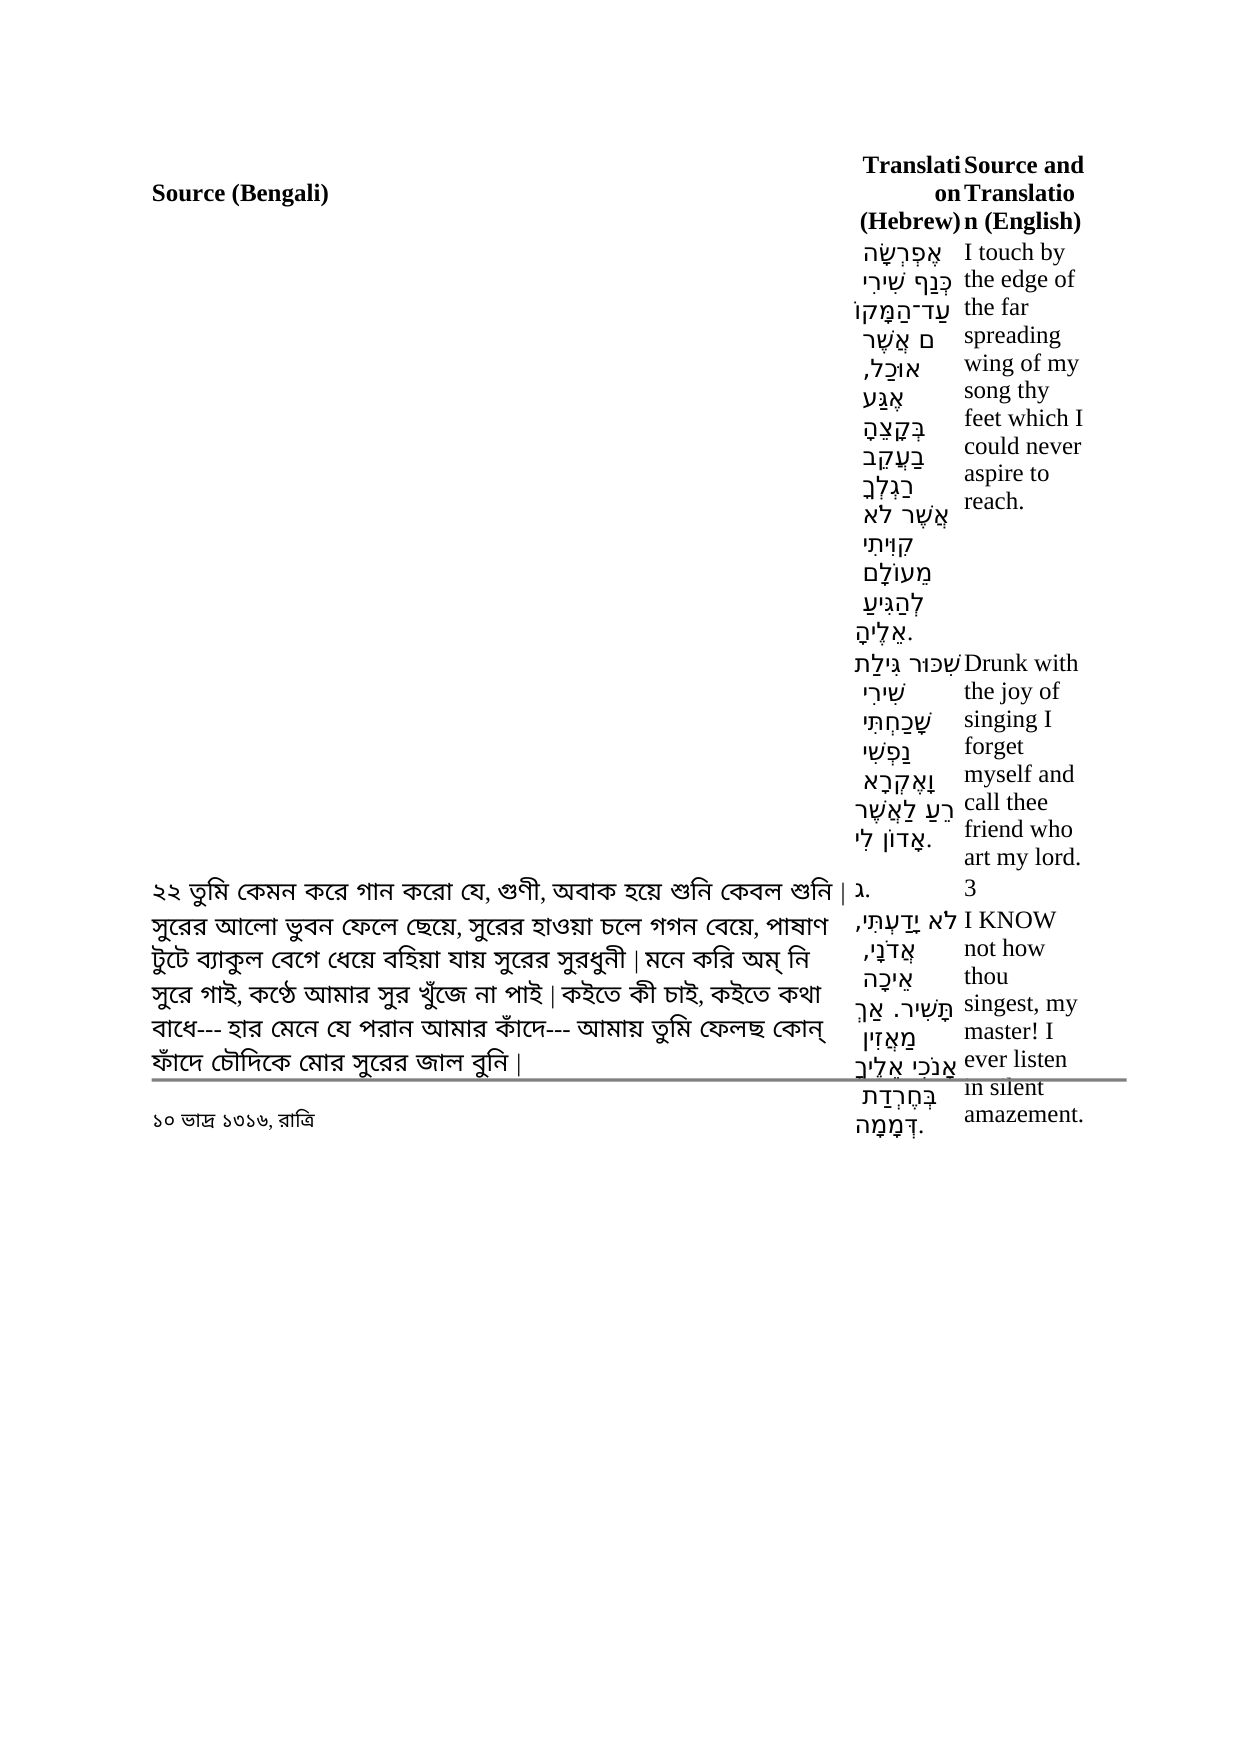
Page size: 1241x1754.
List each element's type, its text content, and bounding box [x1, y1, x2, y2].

table_cell לֹא יָדַעְתִּי, אֲדֹנָי, אֵיכָה תָּשִׁיר. אַךְ מַאֲזִין אָנֹכִי אֵלֶיךָ בְּחֶרְדַת דְּמָמָה. [853, 1082, 962, 1141]
table_cell אֶפְרְשָׂה כְּנַף שִׁירִי עַד־הַמָּקוֹם אֲשֶׁר אוּכַל, אֶגַּע בְּקָצֵהָ בַעֲקֵב רַגְלְךָ אֲשֶׁר לֹא קִוִּיתִי מֵעוֹלָם לְהַגִּיעַ אֵלֶיהָ. [853, 236, 962, 648]
table_cell Drunk with the joy of singing I forget myself and call thee friend who art my lord. [962, 648, 1090, 872]
table_cell I touch by the edge of the far spreading wing of my song thy feet which I could never aspire to reach. [962, 236, 1090, 648]
table_cell ২২ তুমি কেমন করে গান করো যে, গুণী, অবাক হয়ে শুনি কেবল শুনি | সুরের আলো ভুবন ফেলে ছেয়ে, সুরের হাওয়া চলে গগন বেয়ে, পাষাণ টুটে ব্যাকুল বেগে ধেয়ে বহিয়া যায় সুরের সুরধুনী | মনে করি অম্ নি সুরে গাই, কণ্ঠে আমার সুর খুঁজে না পাই | কইতে কী চাই, কইতে কথা বাধে--- হার মেনে যে পরান আমার কাঁদে--- আমায় তুমি ফেলছ কোন্ ফাঁদে চৌদিকে মোর সুরের জাল বুনি | ১০ ভাদ্র ১৩১৬, রাত্রি [150, 873, 852, 1141]
table_cell in silent amazement. [962, 1082, 1090, 1141]
table_cell שִׁכּוּר גִּילַת שִׁירִי שָׁכַחְתִּי נַפְשִׁי וָאֶקְרָא רֵעַ לַאֲשֶׁר אָדוֹן לִי. [853, 648, 962, 872]
table_cell 3 [962, 873, 1090, 905]
table_cell לֹא יָדַעְתִּי, אֲדֹנָי, אֵיכָה תָּשִׁיר. אַךְ מַאֲזִין אָנֹכִי אֵלֶיךָ בְּחֶרְדַת דְּמָמָה. [853, 905, 962, 1078]
table_cell ג. [853, 873, 962, 905]
table_cell I KNOW not how thou singest, my master! I ever listen [962, 905, 1090, 1078]
table_header Source and Translation (English) [962, 150, 1090, 236]
table_header Translation (Hebrew) [853, 150, 962, 236]
table_header Source (Bengali) [150, 150, 852, 236]
